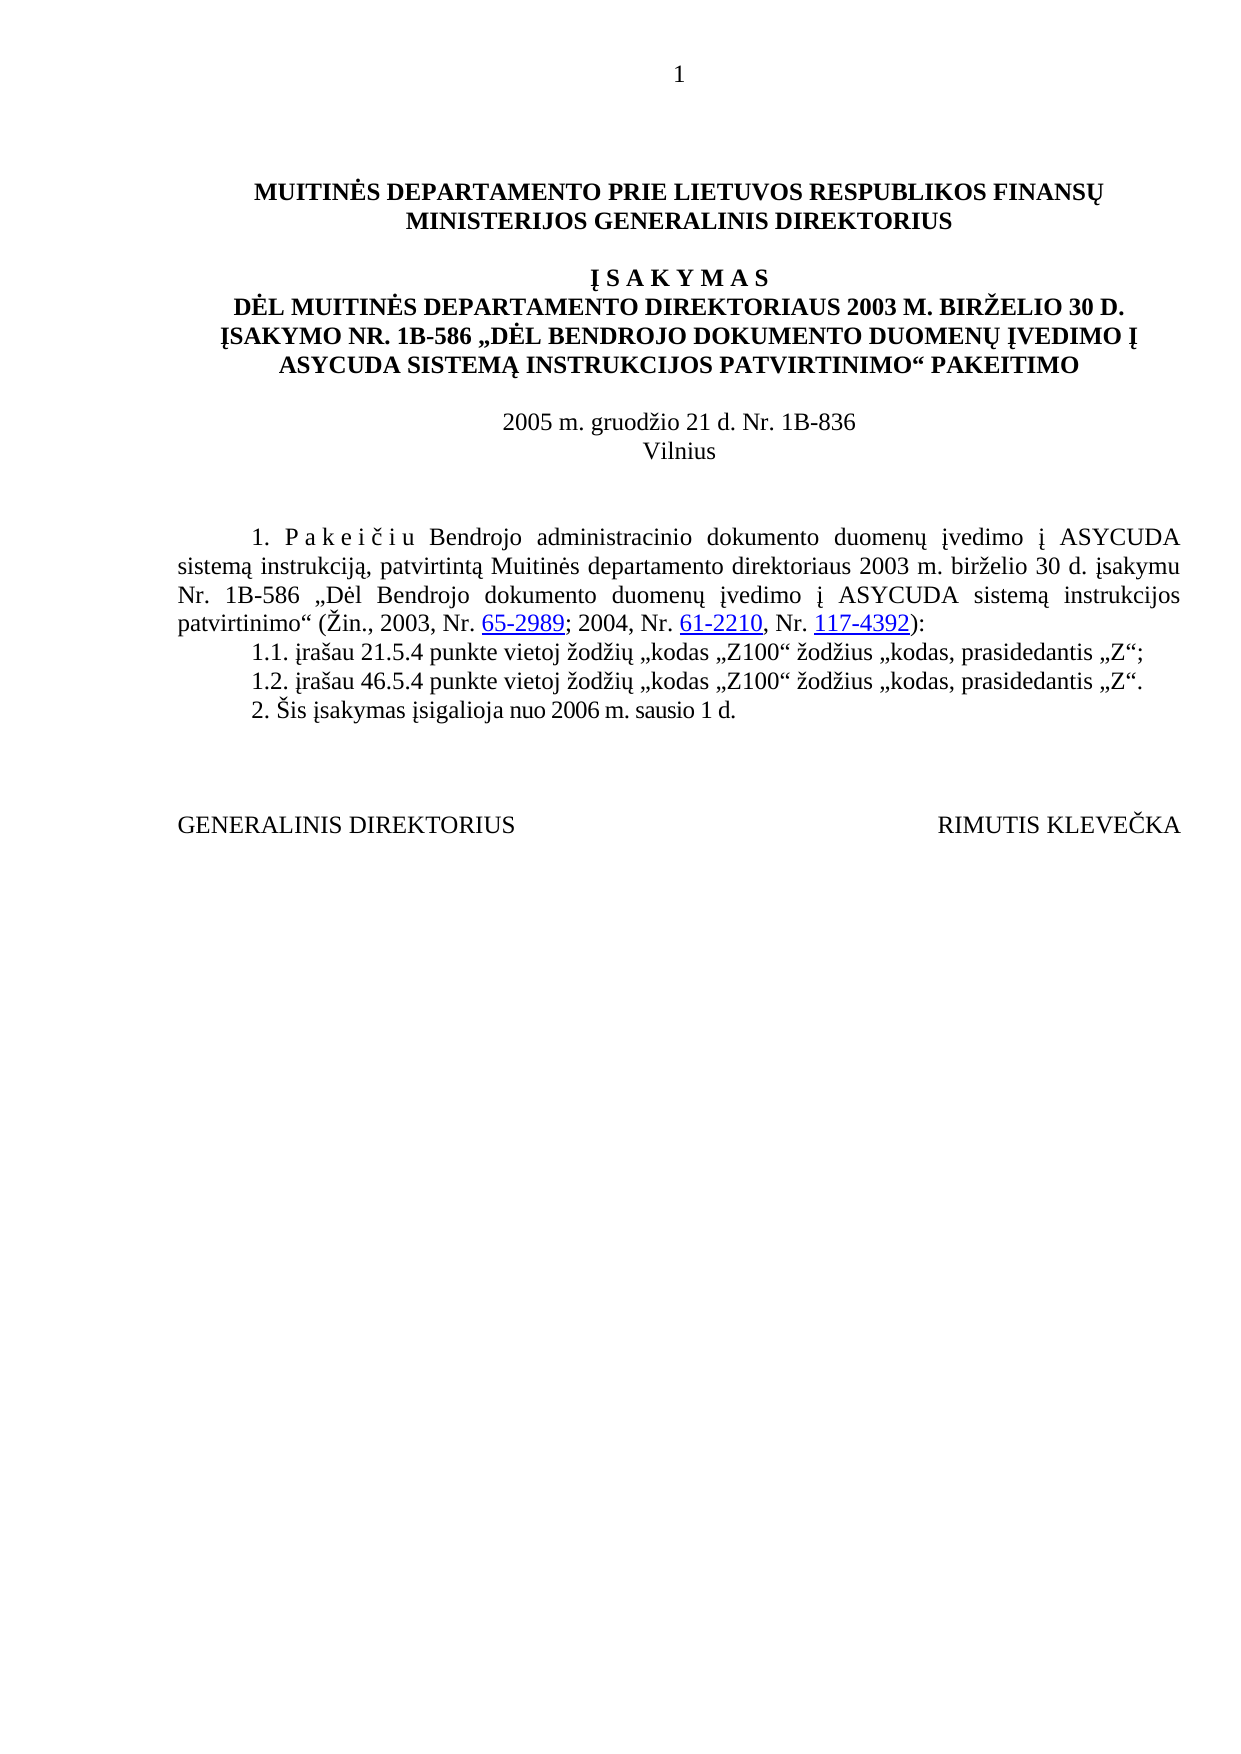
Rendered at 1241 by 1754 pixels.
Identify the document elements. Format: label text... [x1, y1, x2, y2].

text DĖL MUITINĖS DEPARTAMENTO DIREKTORIAUS 2003 M. BIRŽELIO 30 D. ĮSAKYMO NR. 1B-586 „DĖL BENDROJO DOKUMENTO DUOMENŲ ĮVEDIMO Į ASYCUDA SISTEMĄ INSTRUKCIJOS PATVIRTINIMO“ PAKEITIMO [177, 292, 1181, 378]
text MUITINĖS DEPARTAMENTO PRIE LIETUVOS RESPUBLIKOS FINANSŲ MINISTERIJOS GENERALINIS DIREKTORIUS [177, 177, 1181, 235]
text 2005 m. gruodžio 21 d. Nr. 1B-836 [177, 407, 1181, 436]
text 1.1. įrašau 21.5.4 punkte vietoj žodžių „kodas „Z100“ žodžius „kodas, prasidedantis „Z“; [177, 637, 1181, 666]
text 1.2. įrašau 46.5.4 punkte vietoj žodžių „kodas „Z100“ žodžius „kodas, prasidedantis „Z“. [177, 666, 1181, 695]
text Į S A K Y M A S [177, 263, 1181, 292]
text 1. Pakeičiu Bendrojo administracinio dokumento duomenų įvedimo į ASYCUDA sistemą instrukciją, patvirtintą Muitinės departamento direktoriaus 2003 m. birželio 30 d. įsakymu Nr. 1B-586 „Dėl Bendrojo dokumento duomenų įvedimo į ASYCUDA sistemą instrukcijos patvirtinimo“ (Žin., 2003, Nr. 65-2989; 2004, Nr. 61-2210, Nr. 117-4392): [177, 522, 1181, 637]
text Vilnius [177, 436, 1181, 465]
text 2. Šis įsakymas įsigalioja nuo 2006 m. sausio 1 d. [177, 695, 1181, 723]
text GENERALINIS DIREKTORIUS RIMUTIS KLEVEČKA [177, 810, 1181, 838]
